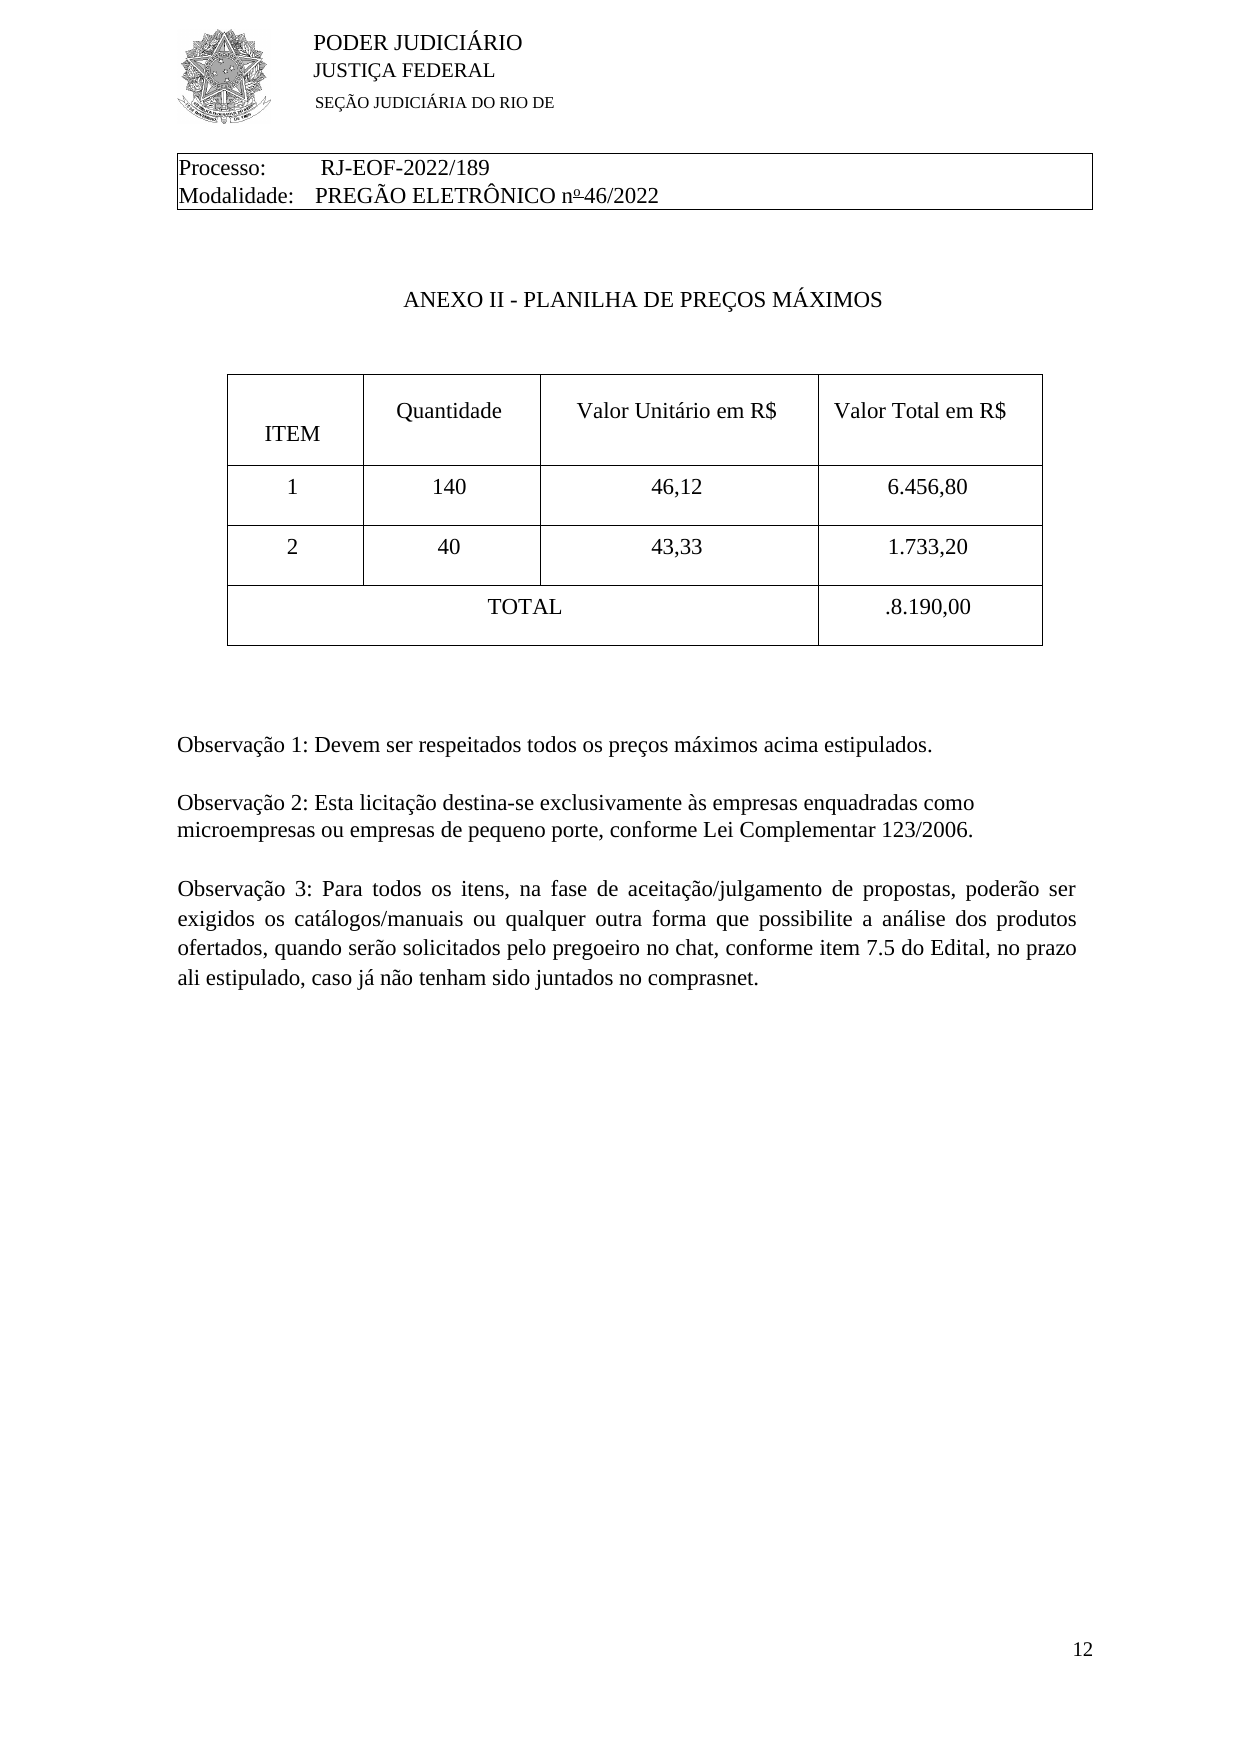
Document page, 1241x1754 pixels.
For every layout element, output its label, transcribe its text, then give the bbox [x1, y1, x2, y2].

text Observação 3: Para todos os itens, na fase de aceitação/julgamento de propostas, poderão ser exigidos os catálogos/manuais ou qualquer outra forma que possibilite a análise dos produtos ofertados, quando serão solicitados pelo pregoeiro no chat, conforme item 7.5 do Edital, no prazo ali estipulado, caso já não tenham sido juntados no comprasnet. [177, 875, 1078, 991]
table_cell 43,33 [541, 526, 818, 584]
table_cell [228, 586, 363, 644]
table_cell 1.733,20 [819, 526, 1042, 584]
table_cell 46,12 [541, 466, 818, 525]
text ANEXO II - PLANILHA DE PREÇOS MÁXIMOS [199, 286, 1093, 313]
table_cell AL [541, 586, 818, 644]
table_cell .8.190,00 [819, 586, 1042, 644]
text Observação 2: Esta licitação destina-se exclusivamente às empresas enquadradas como microempresas ou empresas de pequeno porte, conforme Lei Complementar 123/2006. [177, 789, 1093, 843]
table_cell 140 [364, 466, 540, 525]
table_cell 1 [228, 466, 363, 525]
table_cell 2 [228, 526, 363, 584]
table_header ITEM [228, 375, 363, 465]
text Observação 1: Devem ser respeitados todos os preços máximos acima estipulados. [177, 731, 1093, 758]
table_header Valor Total em R$ [819, 375, 1042, 465]
table_header Valor Unitário em R$ [541, 375, 818, 465]
table_cell TOT [363, 586, 541, 644]
table_header Quantidade [364, 375, 540, 465]
table_cell 40 [364, 526, 540, 584]
table_cell 6.456,80 [819, 466, 1042, 525]
